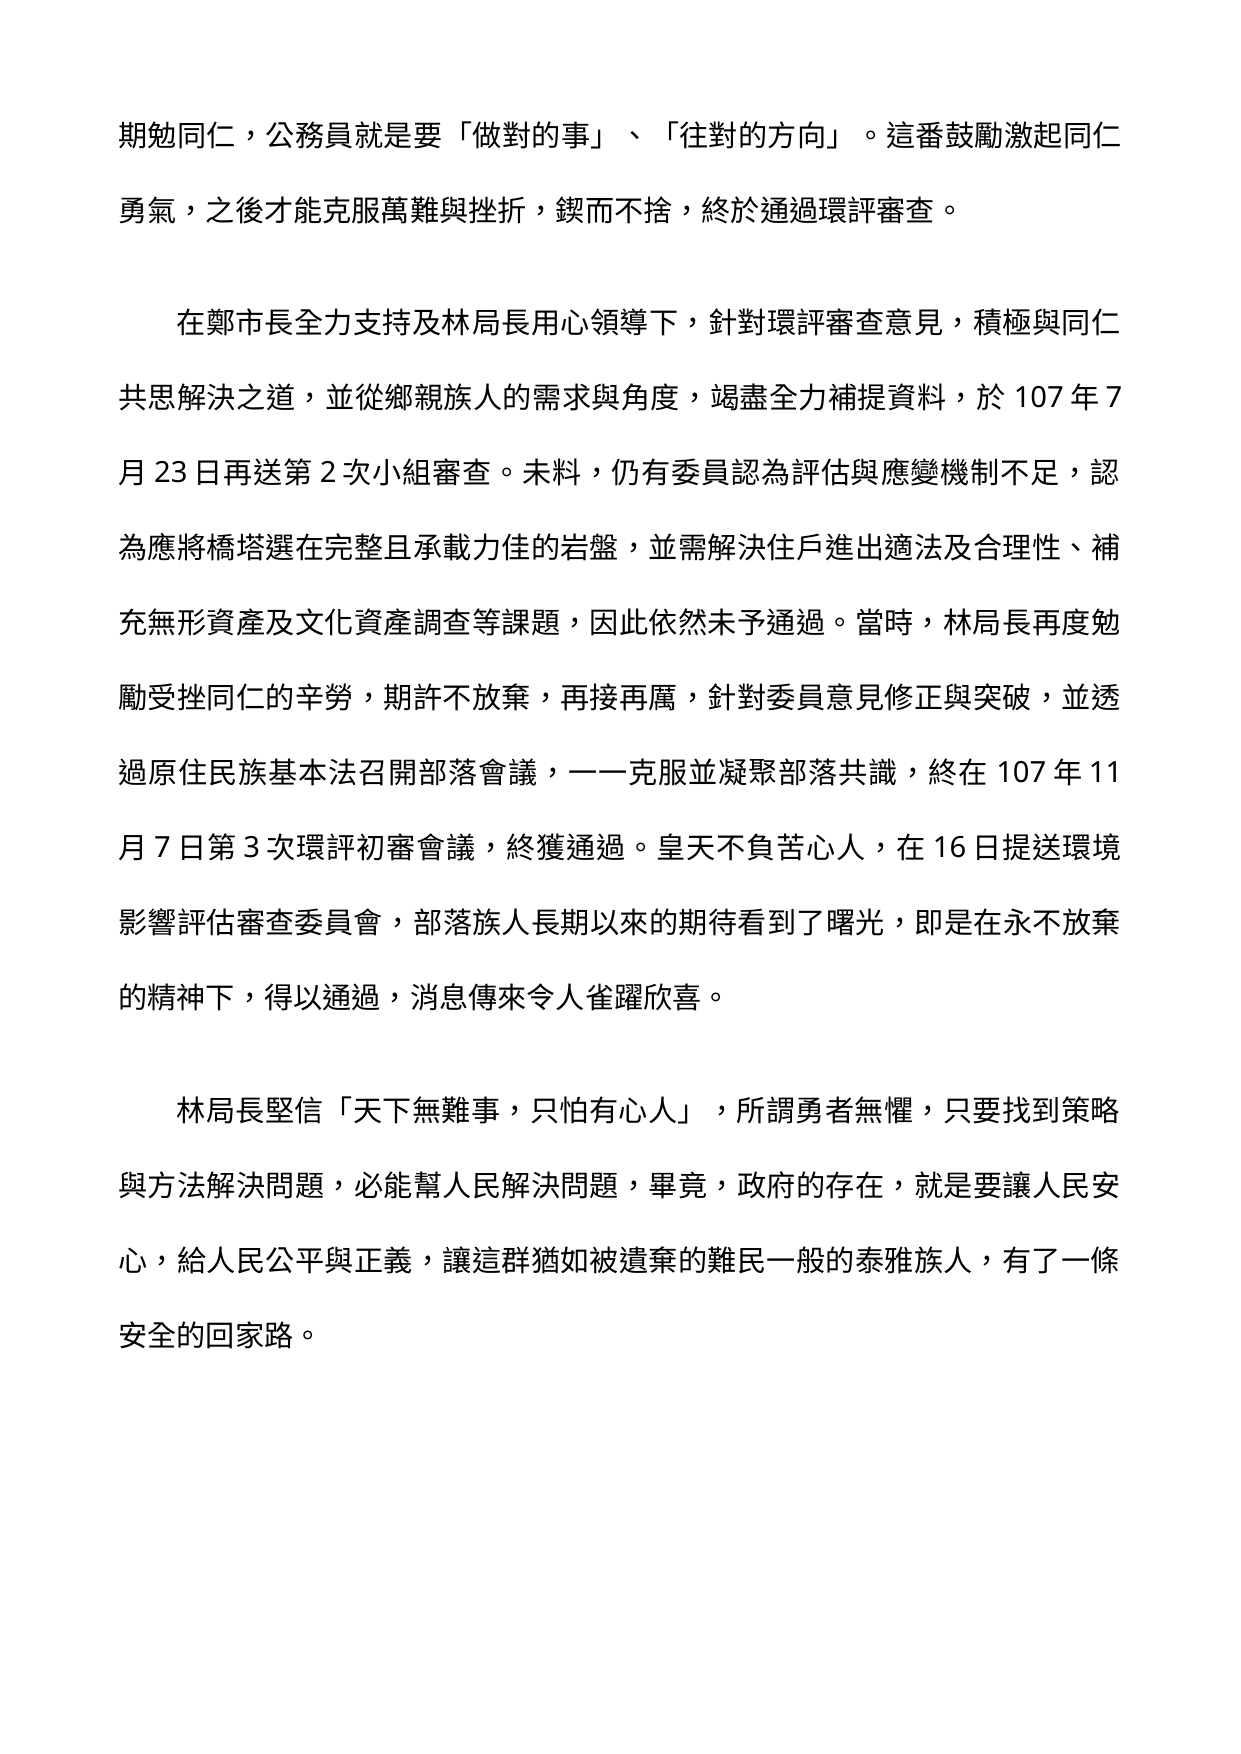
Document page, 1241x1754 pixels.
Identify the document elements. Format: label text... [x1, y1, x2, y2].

text 在鄭市長全力支持及林局長用心領導下，針對環評審查意見，積極與同仁共思解決之道，並從鄉親族人的需求與角度，竭盡全力補提資料，於107年7月23日再送第2次小組審查。未料，仍有委員認為評估與應變機制不足，認為應將橋塔選在完整且承載力佳的岩盤，並需解決住戶進出適法及合理性、補充無形資產及文化資產調查等課題，因此依然未予通過。當時，林局長再度勉勵受挫同仁的辛勞，期許不放棄，再接再厲，針對委員意見修正與突破，並透過原住民族基本法召開部落會議，一一克服並凝聚部落共識，終在107年11月7日第3次環評初審會議，終獲通過。皇天不負苦心人，在16日提送環境影響評估審查委員會，部落族人長期以來的期待看到了曙光，即是在永不放棄的精神下，得以通過，消息傳來令人雀躍欣喜。 [118, 277, 1122, 1027]
text 林局長堅信「天下無難事，只怕有心人」，所謂勇者無懼，只要找到策略與方法解決問題，必能幫人民解決問題，畢竟，政府的存在，就是要讓人民安心，給人民公平與正義，讓這群猶如被遺棄的難民一般的泰雅族人，有了一條安全的回家路。 [118, 1064, 1122, 1364]
text 期勉同仁，公務員就是要「做對的事」、「往對的方向」。這番鼓勵激起同仁勇氣，之後才能克服萬難與挫折，鍥而不捨，終於通過環評審查。 [118, 89, 1122, 239]
